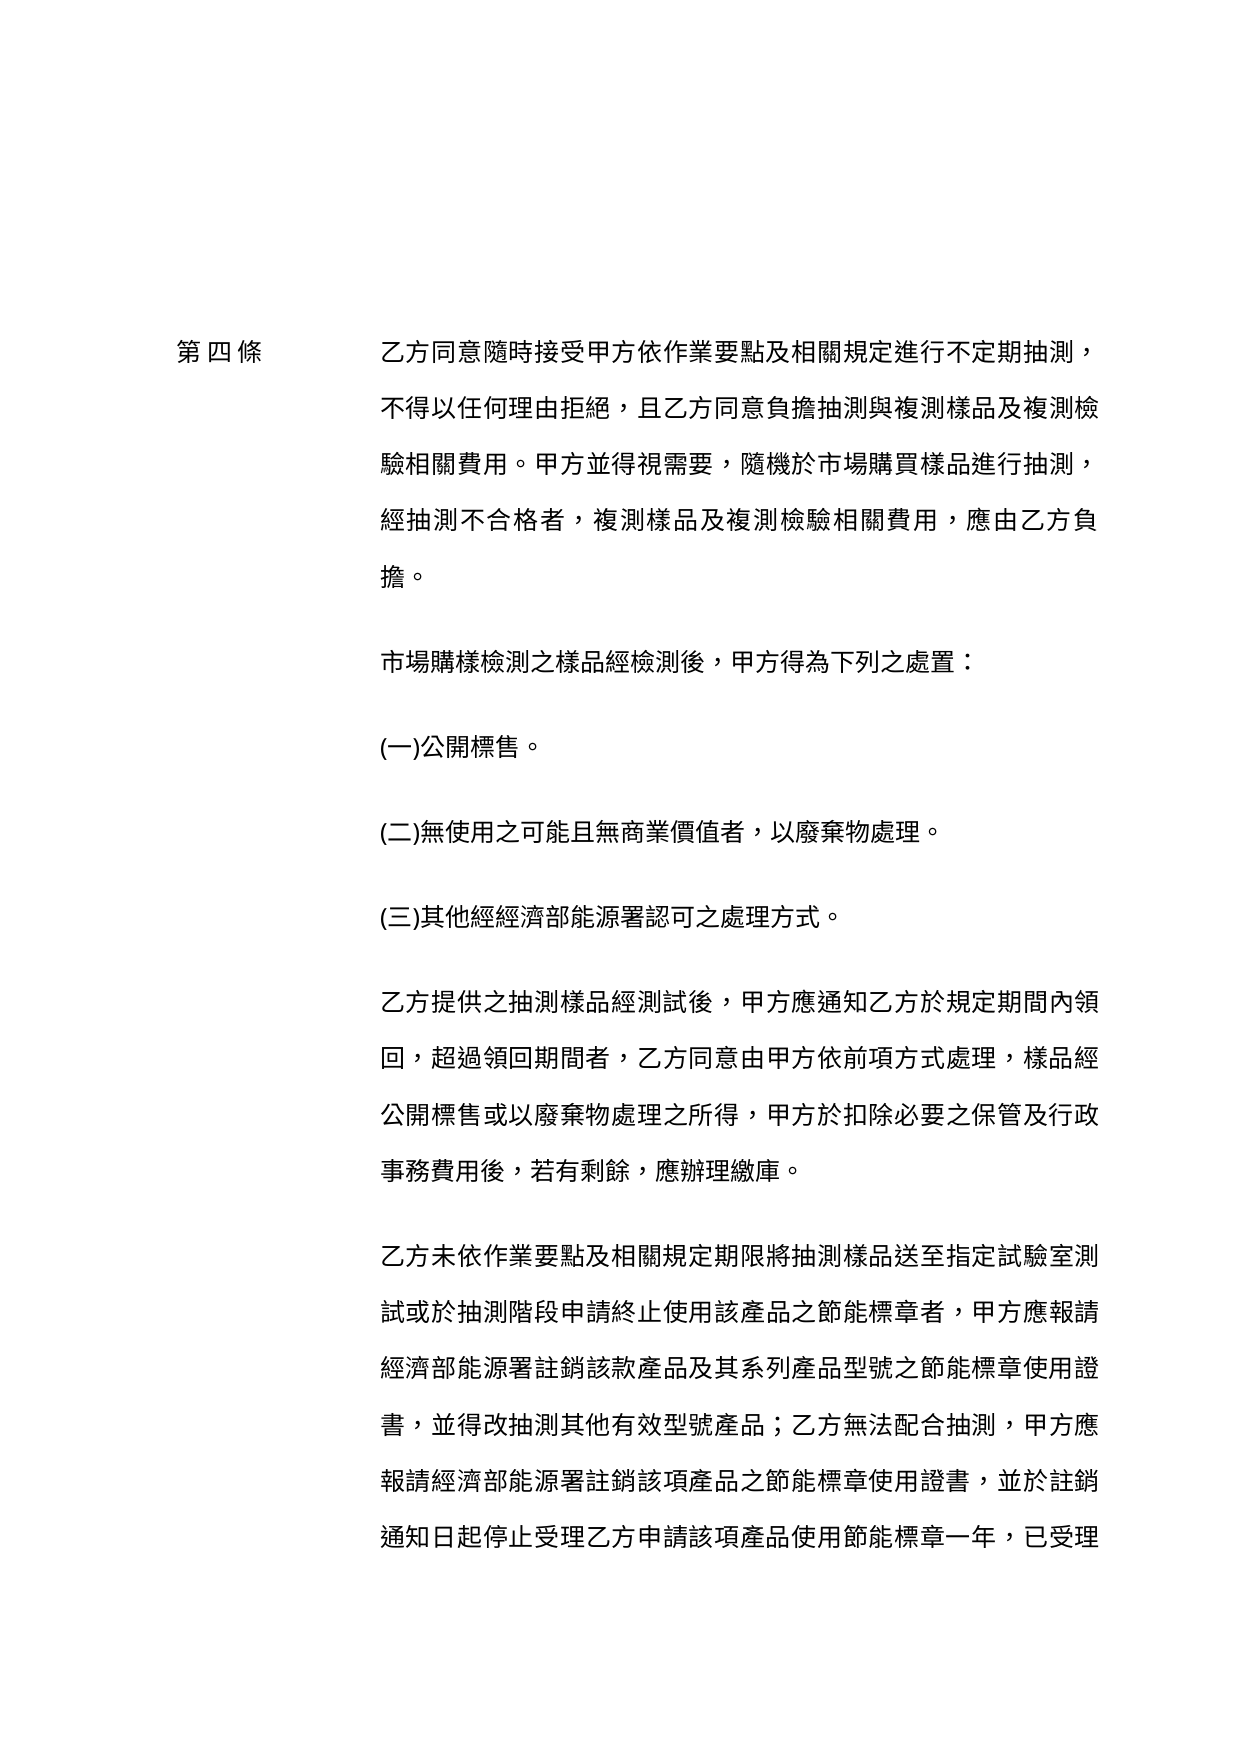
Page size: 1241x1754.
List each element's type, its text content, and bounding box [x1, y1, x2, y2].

table_cell [176, 165, 380, 331]
table_cell 乙方同意隨時接受甲方依作業要點及相關規定進行不定期抽測，不得以任何理由拒絕，且乙方同意負擔抽測與複測樣品及複測檢驗相關費用。甲方並得視需要，隨機於市場購買樣品進行抽測，經抽測不合格者，複測樣品及複測檢驗相關費用，應由乙方負擔。 市場購樣檢測之樣品經檢測後，甲方得為下列之處置： (一)公開標售。 (二)無使用之可能且無商業價值者，以廢棄物處理。 (三)其他經經濟部能源署認可之處理方式。 乙方提供之抽測樣品經測試後，甲方應通知乙方於規定期間內領回，超過領回期間者，乙方同意由甲方依前項方式處理，樣品經公開標售或以廢棄物處理之所得，甲方於扣除必要之保管及行政事務費用後，若有剩餘，應辦理繳庫。 乙方未依作業要點及相關規定期限將抽測樣品送至指定試驗室測試或於抽測階段申請終止使用該產品之節能標章者，甲方應報請經濟部能源署註銷該款產品及其系列產品型號之節能標章使用證書，並得改抽測其他有效型號產品；乙方無法配合抽測，甲方應報請經濟部能源署註銷該項產品之節能標章使用證書，並於註銷通知日起停止受理乙方申請該項產品使用節能標章一年，已受理 [380, 331, 1100, 1554]
table_cell [380, 165, 1100, 331]
table_cell 第 四 條 [176, 331, 380, 1554]
